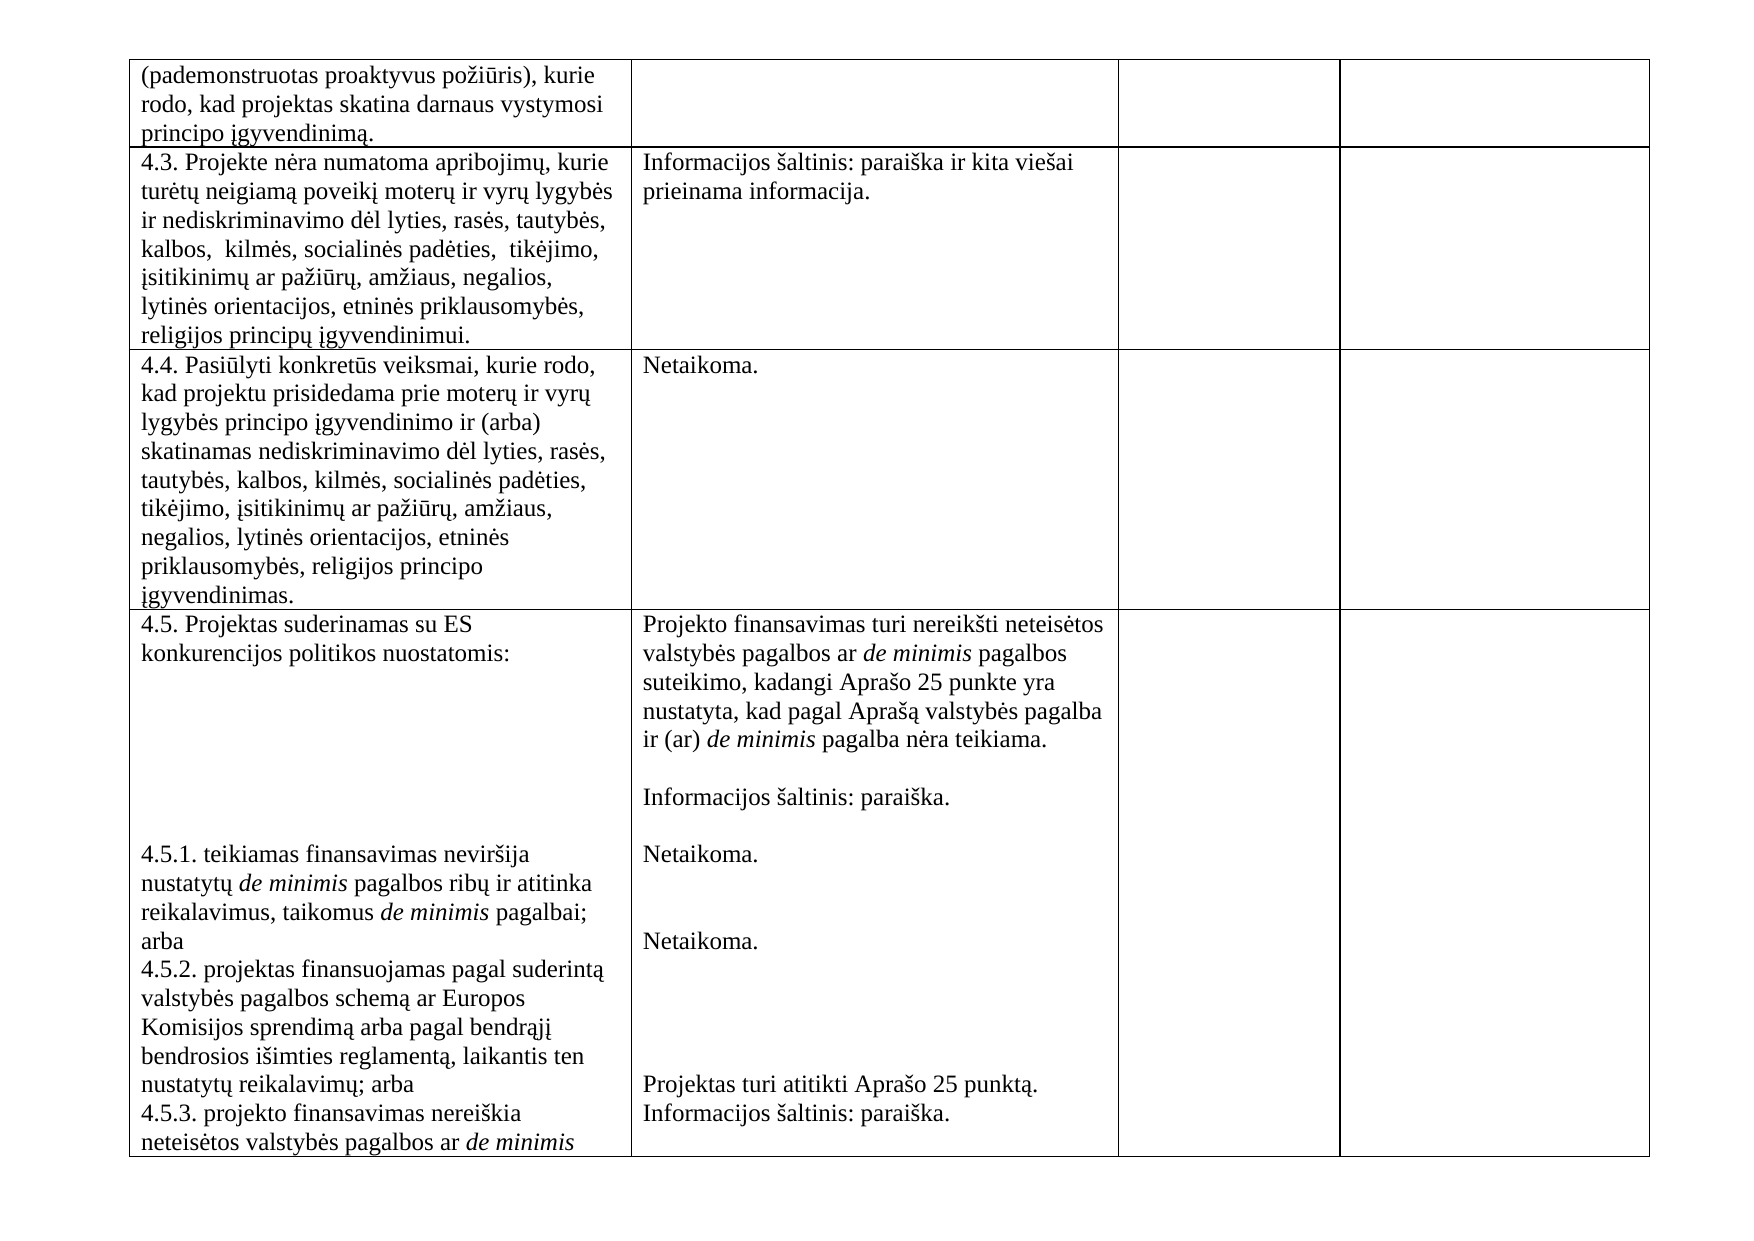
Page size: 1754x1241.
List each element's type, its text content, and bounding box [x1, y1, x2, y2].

table_cell [1341, 610, 1649, 1156]
table_cell [1341, 148, 1649, 349]
table_cell [1119, 610, 1339, 1156]
table_cell (pademonstruotas proaktyvus požiūris), kurie rodo, kad projektas skatina darnaus vystymosi principo įgyvendinimą. [130, 60, 631, 146]
table_cell Netaikoma. [632, 350, 1118, 608]
table_cell [1341, 60, 1649, 146]
table_cell Informacijos šaltinis: paraiška ir kita viešai prieinama informacija. [632, 148, 1118, 349]
table_cell [1341, 350, 1649, 608]
table_cell [1119, 148, 1339, 349]
table_cell [1119, 60, 1339, 146]
table_cell 4.3. Projekte nėra numatoma apribojimų, kurie turėtų neigiamą poveikį moterų ir vyrų lygybės ir nediskriminavimo dėl lyties, rasės, tautybės, kalbos, kilmės, socialinės padėties, tikėjimo, įsitikinimų ar pažiūrų, amžiaus, negalios, lytinės orientacijos, etninės priklausomybės, religijos principų įgyvendinimui. [130, 148, 631, 349]
table_cell Projekto finansavimas turi nereikšti neteisėtos valstybės pagalbos ar de minimis pagalbos suteikimo, kadangi Aprašo 25 punkte yra nustatyta, kad pagal Aprašą valstybės pagalba ir (ar) de minimis pagalba nėra teikiama. Informacijos šaltinis: paraiška. Netaikoma. Netaikoma. Projektas turi atitikti Aprašo 25 punktą. Informacijos šaltinis: paraiška. [632, 610, 1118, 1156]
table_cell 4.5. Projektas suderinamas su ES konkurencijos politikos nuostatomis: 4.5.1. teikiamas finansavimas neviršija nustatytų de minimis pagalbos ribų ir atitinka reikalavimus, taikomus de minimis pagalbai; arba 4.5.2. projektas finansuojamas pagal suderintą valstybės pagalbos schemą ar Europos Komisijos sprendimą arba pagal bendrąjį bendrosios išimties reglamentą, laikantis ten nustatytų reikalavimų; arba 4.5.3. projekto finansavimas nereiškia neteisėtos valstybės pagalbos ar de minimis [130, 610, 631, 1156]
table_cell [1119, 350, 1339, 608]
table_cell 4.4. Pasiūlyti konkretūs veiksmai, kurie rodo, kad projektu prisidedama prie moterų ir vyrų lygybės principo įgyvendinimo ir (arba) skatinamas nediskriminavimo dėl lyties, rasės, tautybės, kalbos, kilmės, socialinės padėties, tikėjimo, įsitikinimų ar pažiūrų, amžiaus, negalios, lytinės orientacijos, etninės priklausomybės, religijos principo įgyvendinimas. [130, 350, 631, 608]
table_cell [632, 60, 1118, 146]
